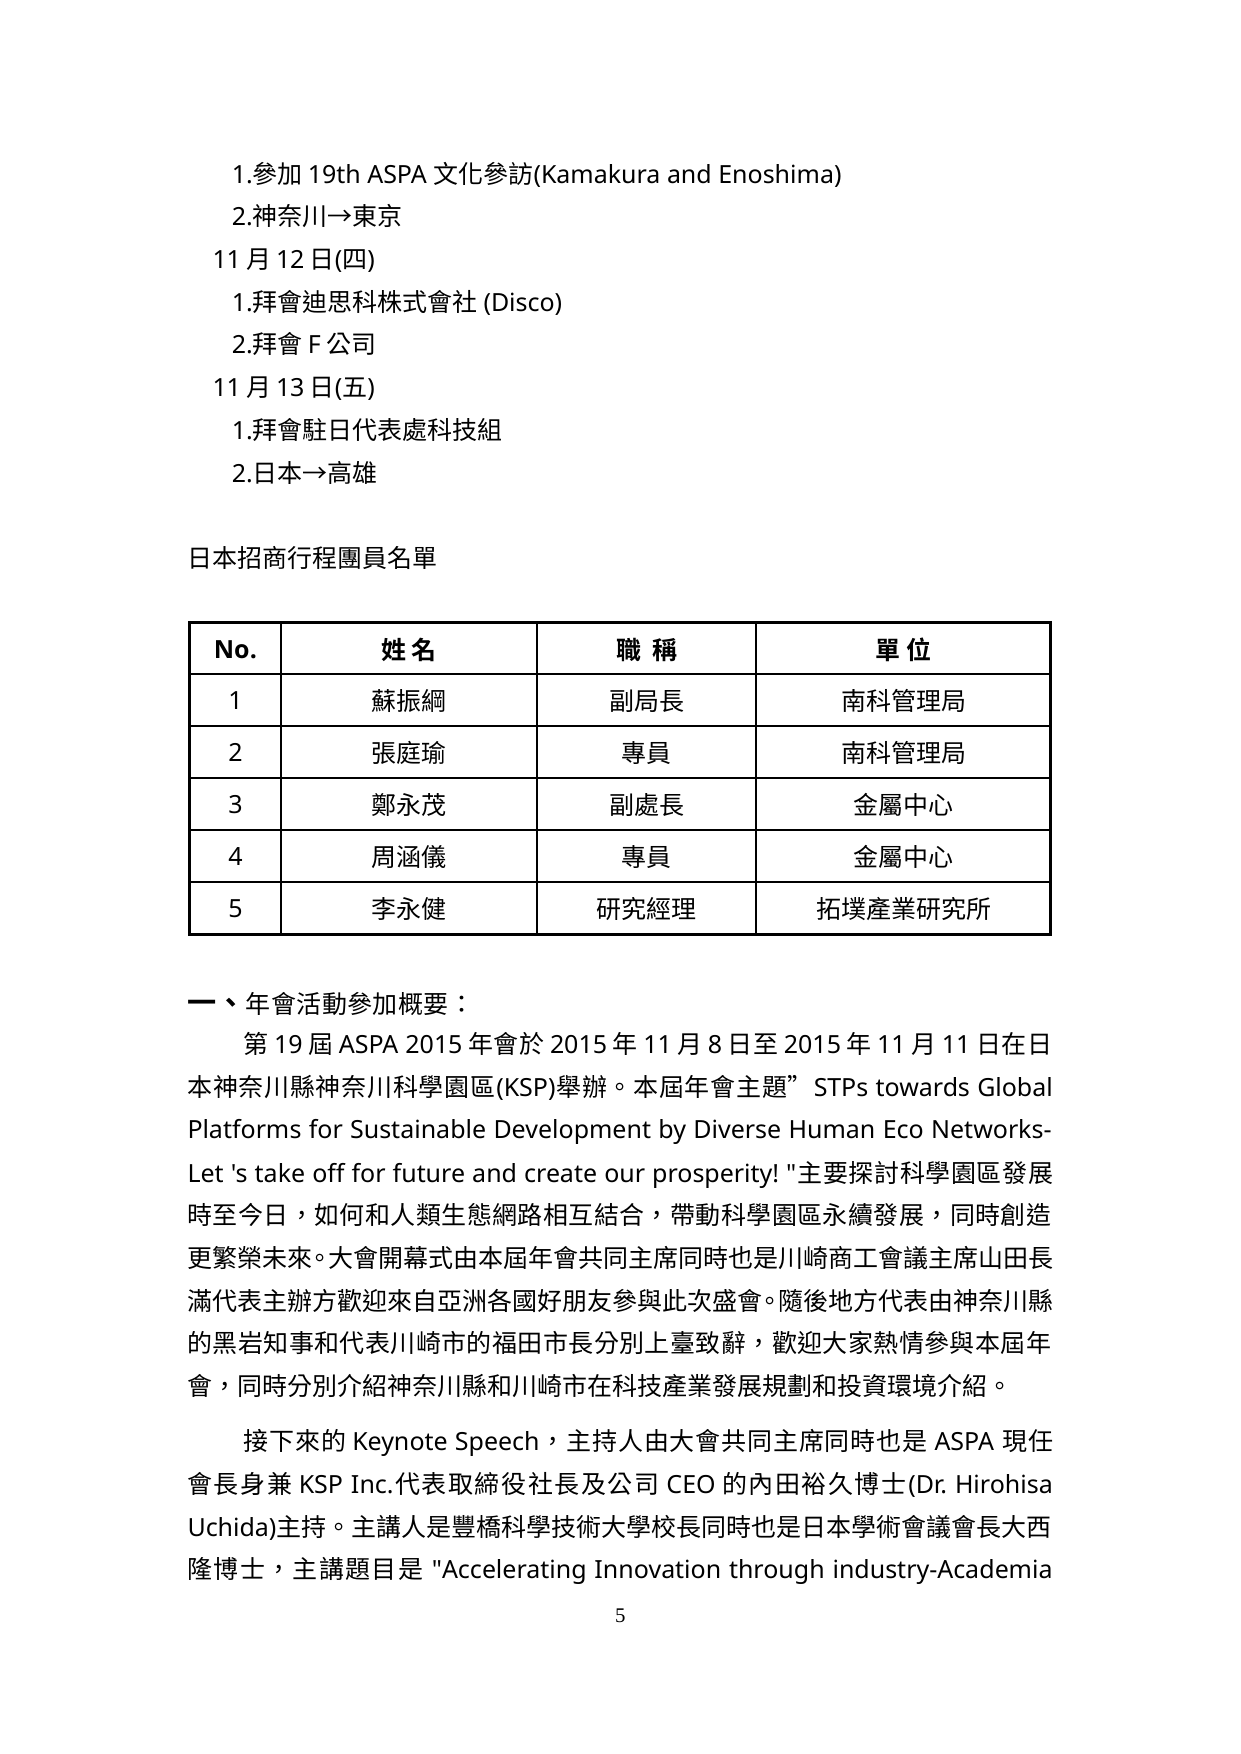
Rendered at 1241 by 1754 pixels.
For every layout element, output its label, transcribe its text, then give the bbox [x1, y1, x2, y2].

table_cell 李永健 [282, 883, 536, 933]
table_cell 南科管理局 [757, 675, 1049, 725]
table_header No. [191, 624, 280, 673]
table_cell 金屬中心 [757, 779, 1049, 829]
text 2.神奈川→東京 [212, 194, 1053, 236]
table_cell 1 [191, 675, 280, 725]
text 日本招商行程團員名單 [187, 535, 1053, 578]
table_cell 周涵儀 [282, 831, 536, 881]
text 第19屆ASPA 2015年會於2015年11月8日至2015年11月11日在日本神奈川縣神奈川科學園區(KSP)舉辦。本屆年會主題”STPs towards Global Platforms for Sustainable Development by Diverse Human Eco Networks-Let 's take off for future and create our prosperity! "主要探討科學園區發展時至今日，如何和人類生態網路相互結合，帶動科學園區永續發展，同時創造更繁榮未來。大會開幕式由本屆年會共同主席同時也是川崎商工會議主席山田長滿代表主辦方歡迎來自亞洲各國好朋友參與此次盛會。隨後地方代表由神奈川縣的黑岩知事和代表川崎市的福田市長分別上臺致辭，歡迎大家熱情參與本屆年會，同時分別介紹神奈川縣和川崎市在科技產業發展規劃和投資環境介紹。 [187, 1022, 1053, 1406]
text 1.拜會迪思科株式會社 (Disco) [212, 279, 1053, 322]
table_header 單 位 [757, 624, 1049, 673]
table_cell 南科管理局 [757, 727, 1049, 777]
table_cell 2 [191, 727, 280, 777]
text 1.拜會駐日代表處科技組 [212, 407, 1053, 450]
table_cell 張庭瑜 [282, 727, 536, 777]
text 11月12日(四) [212, 236, 1053, 279]
text 11月13日(五) [212, 364, 1053, 407]
table_cell 研究經理 [538, 883, 755, 933]
table_cell 副局長 [538, 675, 755, 725]
table_header 姓 名 [282, 624, 536, 673]
table_header 職 稱 [538, 624, 755, 673]
text 2.日本→高雄 [212, 450, 1053, 493]
table_cell 拓墣產業研究所 [757, 883, 1049, 933]
table_cell 鄭永茂 [282, 779, 536, 829]
table_cell 蘇振綱 [282, 675, 536, 725]
table_cell 5 [191, 883, 280, 933]
table_cell 3 [191, 779, 280, 829]
text 接下來的Keynote Speech，主持人由大會共同主席同時也是ASPA 現任會長身兼KSP Inc.代表取締役社長及公司CEO的內田裕久博士(Dr. Hirohisa Uchida)主持。主講人是豐橋科學技術大學校長同時也是日本學術會議會長大西隆博士，主講題目是 "Accelerating Innovation through industry-Academia [187, 1419, 1053, 1589]
table_cell 專員 [538, 727, 755, 777]
text 1.參加19th ASPA 文化參訪(Kamakura and Enoshima) [212, 151, 1053, 194]
table_cell 金屬中心 [757, 831, 1049, 881]
table_cell 4 [191, 831, 280, 881]
text 2.拜會F公司 [212, 322, 1053, 364]
table_cell 副處長 [538, 779, 755, 829]
table_cell 專員 [538, 831, 755, 881]
text 一、年會活動參加概要： [187, 979, 1053, 1022]
